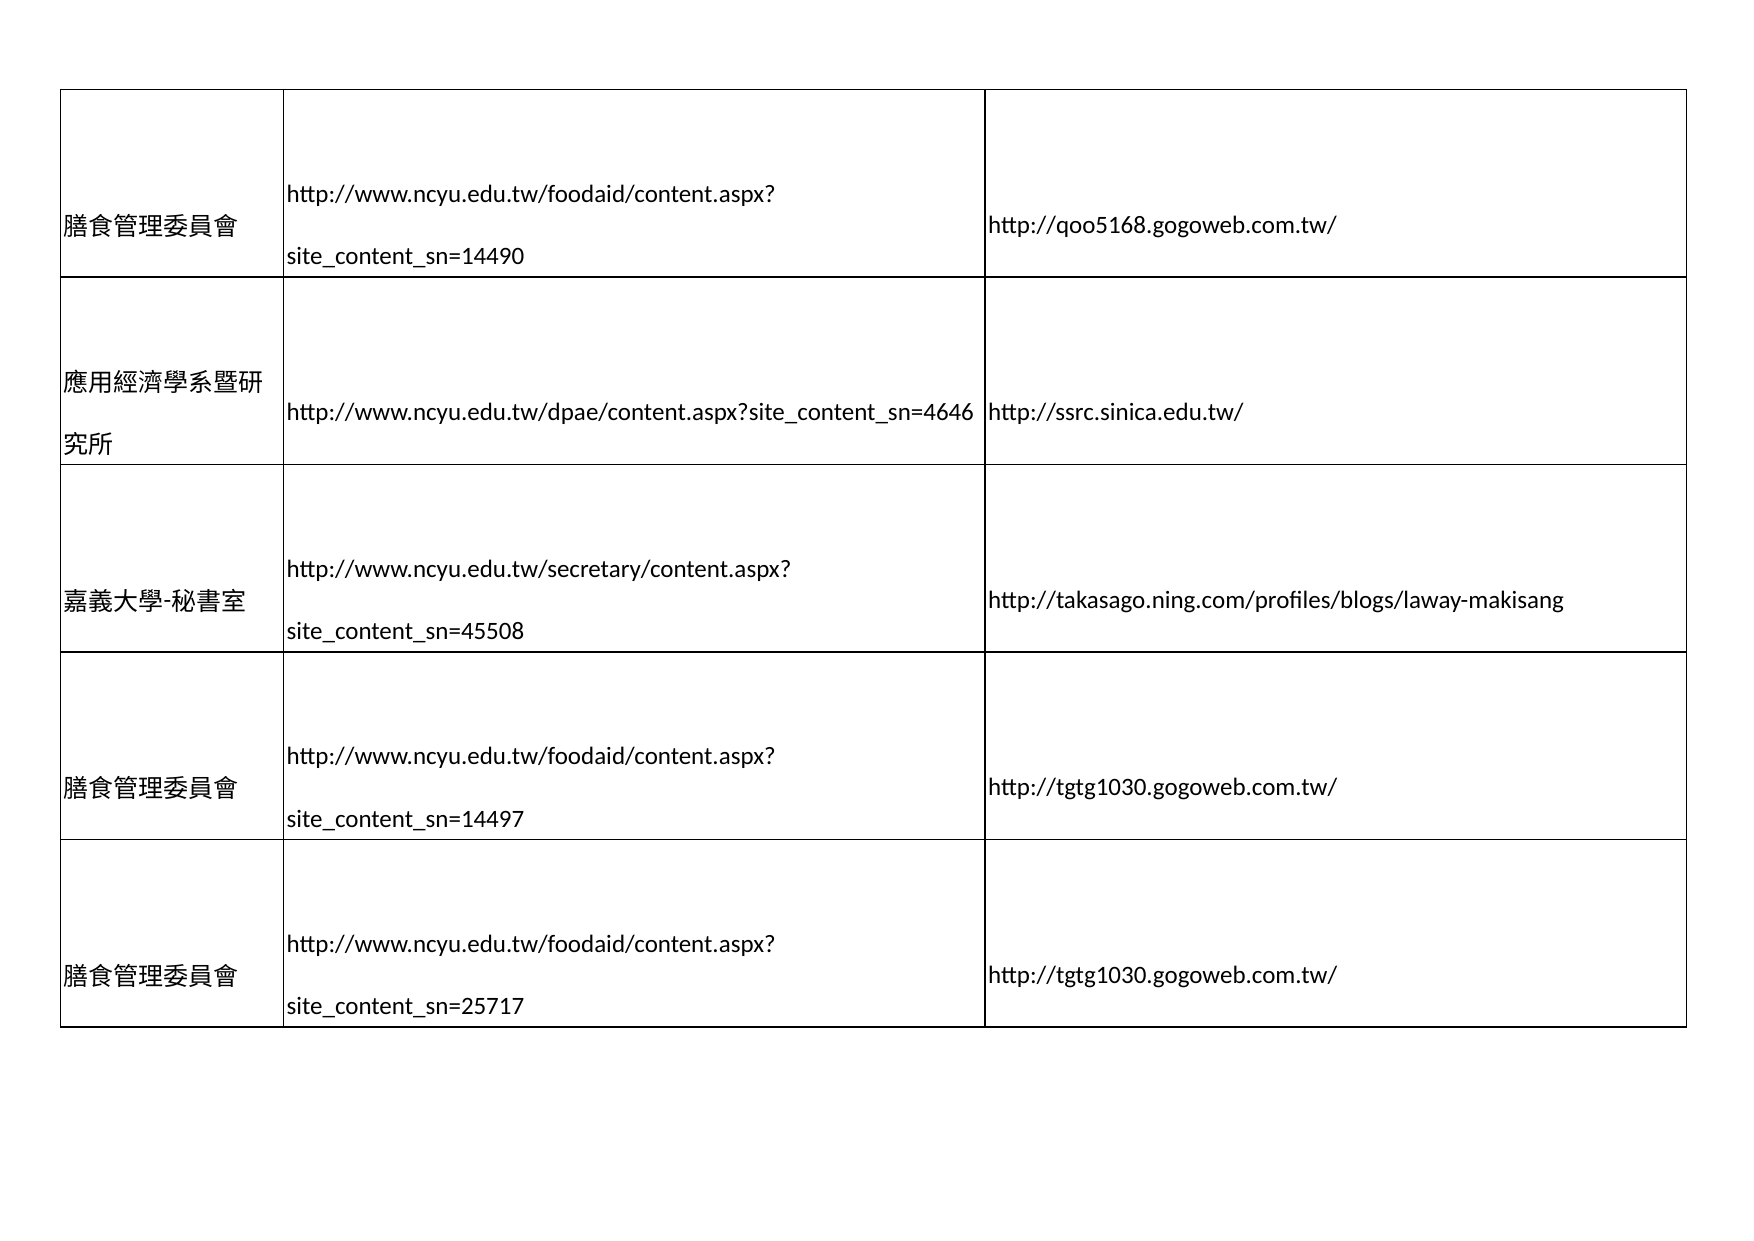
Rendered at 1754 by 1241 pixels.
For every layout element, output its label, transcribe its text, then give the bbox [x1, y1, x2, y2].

table_cell http://tgtg1030.gogoweb.com.tw/ [986, 840, 1686, 1026]
table_cell http://www.ncyu.edu.tw/foodaid/content.aspx?site_content_sn=25717 [284, 840, 984, 1026]
table_cell http://www.ncyu.edu.tw/foodaid/content.aspx?site_content_sn=14497 [284, 653, 984, 839]
table_cell http://takasago.ning.com/profiles/blogs/laway-makisang [986, 465, 1686, 651]
table_cell 嘉義大學-秘書室 [61, 465, 283, 651]
table_cell http://www.ncyu.edu.tw/dpae/content.aspx?site_content_sn=4646 [284, 278, 984, 464]
table_cell http://www.ncyu.edu.tw/foodaid/content.aspx?site_content_sn=14490 [284, 90, 984, 276]
table_cell http://qoo5168.gogoweb.com.tw/ [986, 90, 1686, 276]
table_cell 膳食管理委員會 [61, 90, 283, 276]
table_cell http://ssrc.sinica.edu.tw/ [986, 278, 1686, 464]
table_cell http://tgtg1030.gogoweb.com.tw/ [986, 653, 1686, 839]
table_cell 膳食管理委員會 [61, 840, 283, 1026]
table_cell 應用經濟學系暨研究所 [61, 278, 283, 464]
table_cell http://www.ncyu.edu.tw/secretary/content.aspx?site_content_sn=45508 [284, 465, 984, 651]
table_cell 膳食管理委員會 [61, 653, 283, 839]
